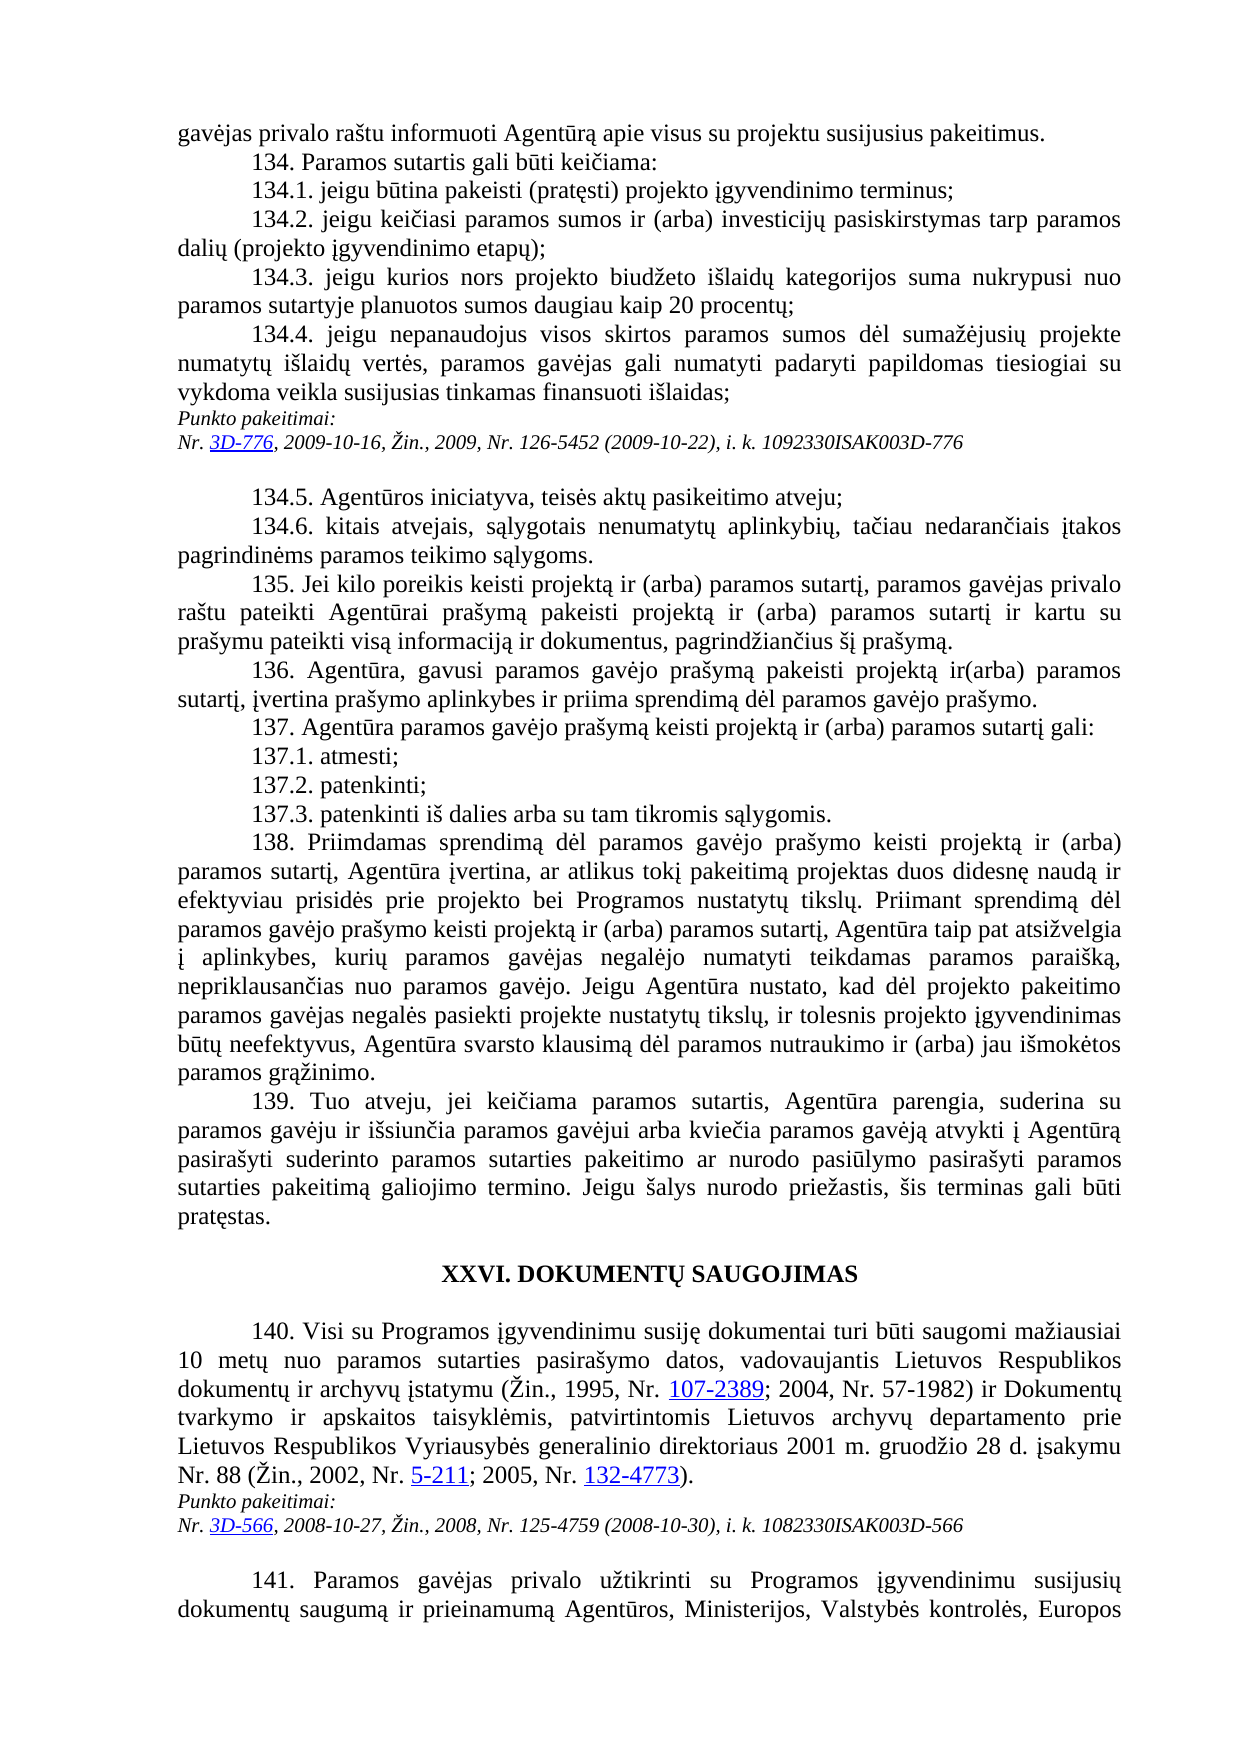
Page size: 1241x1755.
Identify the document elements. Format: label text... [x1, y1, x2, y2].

text 136. Agentūra, gavusi paramos gavėjo prašymą pakeisti projektą ir(arba) paramos sutartį, įvertina prašymo aplinkybes ir priima sprendimą dėl paramos gavėjo prašymo. [177, 655, 1122, 712]
text 134.3. jeigu kurios nors projekto biudžeto išlaidų kategorijos suma nukrypusi nuo paramos sutartyje planuotos sumos daugiau kaip 20 procentų; [177, 262, 1122, 319]
text 140. Visi su Programos įgyvendinimu susiję dokumentai turi būti saugomi mažiausiai 10 metų nuo paramos sutarties pasirašymo datos, vadovaujantis Lietuvos Respublikos dokumentų ir archyvų įstatymu (Žin., 1995, Nr. 107-2389; 2004, Nr. 57-1982) ir Dokumentų tvarkymo ir apskaitos taisyklėmis, patvirtintomis Lietuvos archyvų departamento prie Lietuvos Respublikos Vyriausybės generalinio direktoriaus 2001 m. gruodžio 28 d. įsakymu Nr. 88 (Žin., 2002, Nr. 5-211; 2005, Nr. 132-4773). [177, 1316, 1122, 1489]
text Nr. 3D-776, 2009-10-16, Žin., 2009, Nr. 126-5452 (2009-10-22), i. k. 1092330ISAK003D-776 [177, 430, 1122, 454]
text 134.6. kitais atvejais, sąlygotais nenumatytų aplinkybių, tačiau nedarančiais įtakos pagrindinėms paramos teikimo sąlygoms. [177, 511, 1122, 569]
text 134. Paramos sutartis gali būti keičiama: [177, 147, 1122, 176]
text 138. Priimdamas sprendimą dėl paramos gavėjo prašymo keisti projektą ir (arba) paramos sutartį, Agentūra įvertina, ar atlikus tokį pakeitimą projektas duos didesnę naudą ir efektyviau prisidės prie projekto bei Programos nustatytų tikslų. Priimant sprendimą dėl paramos gavėjo prašymo keisti projektą ir (arba) paramos sutartį, Agentūra taip pat atsižvelgia į aplinkybes, kurių paramos gavėjas negalėjo numatyti teikdamas paramos paraišką, nepriklausančias nuo paramos gavėjo. Jeigu Agentūra nustato, kad dėl projekto pakeitimo paramos gavėjas negalės pasiekti projekte nustatytų tikslų, ir tolesnis projekto įgyvendinimas būtų neefektyvus, Agentūra svarsto klausimą dėl paramos nutraukimo ir (arba) jau išmokėtos paramos grąžinimo. [177, 827, 1122, 1086]
text 135. Jei kilo poreikis keisti projektą ir (arba) paramos sutartį, paramos gavėjas privalo raštu pateikti Agentūrai prašymą pakeisti projektą ir (arba) paramos sutartį ir kartu su prašymu pateikti visą informaciją ir dokumentus, pagrindžiančius šį prašymą. [177, 569, 1122, 655]
text 137. Agentūra paramos gavėjo prašymą keisti projektą ir (arba) paramos sutartį gali: [177, 712, 1122, 741]
text 137.3. patenkinti iš dalies arba su tam tikromis sąlygomis. [177, 799, 1122, 827]
text 139. Tuo atveju, jei keičiama paramos sutartis, Agentūra parengia, suderina su paramos gavėju ir išsiunčia paramos gavėjui arba kviečia paramos gavėją atvykti į Agentūrą pasirašyti suderinto paramos sutarties pakeitimo ar nurodo pasiūlymo pasirašyti paramos sutarties pakeitimą galiojimo termino. Jeigu šalys nurodo priežastis, šis terminas gali būti pratęstas. [177, 1086, 1122, 1230]
text 137.1. atmesti; [177, 741, 1122, 770]
text 134.1. jeigu būtina pakeisti (pratęsti) projekto įgyvendinimo terminus; [177, 176, 1122, 204]
text Nr. 3D-566, 2008-10-27, Žin., 2008, Nr. 125-4759 (2008-10-30), i. k. 1082330ISAK003D-566 [177, 1513, 1122, 1537]
text 134.5. Agentūros iniciatyva, teisės aktų pasikeitimo atveju; [177, 482, 1122, 511]
text 141. Paramos gavėjas privalo užtikrinti su Programos įgyvendinimu susijusių dokumentų saugumą ir prieinamumą Agentūros, Ministerijos, Valstybės kontrolės, Europos [177, 1566, 1122, 1623]
text gavėjas privalo raštu informuoti Agentūrą apie visus su projektu susijusius pakeitimus. [177, 118, 1122, 147]
text 134.4. jeigu nepanaudojus visos skirtos paramos sumos dėl sumažėjusių projekte numatytų išlaidų vertės, paramos gavėjas gali numatyti padaryti papildomas tiesiogiai su vykdoma veikla susijusias tinkamas finansuoti išlaidas; [177, 319, 1122, 406]
text Punkto pakeitimai: [177, 406, 1122, 430]
text 137.2. patenkinti; [177, 770, 1122, 799]
text XXVI. DOKUMENTŲ SAUGOJIMAS [177, 1259, 1122, 1287]
text Punkto pakeitimai: [177, 1489, 1122, 1513]
text 134.2. jeigu keičiasi paramos sumos ir (arba) investicijų pasiskirstymas tarp paramos dalių (projekto įgyvendinimo etapų); [177, 204, 1122, 262]
